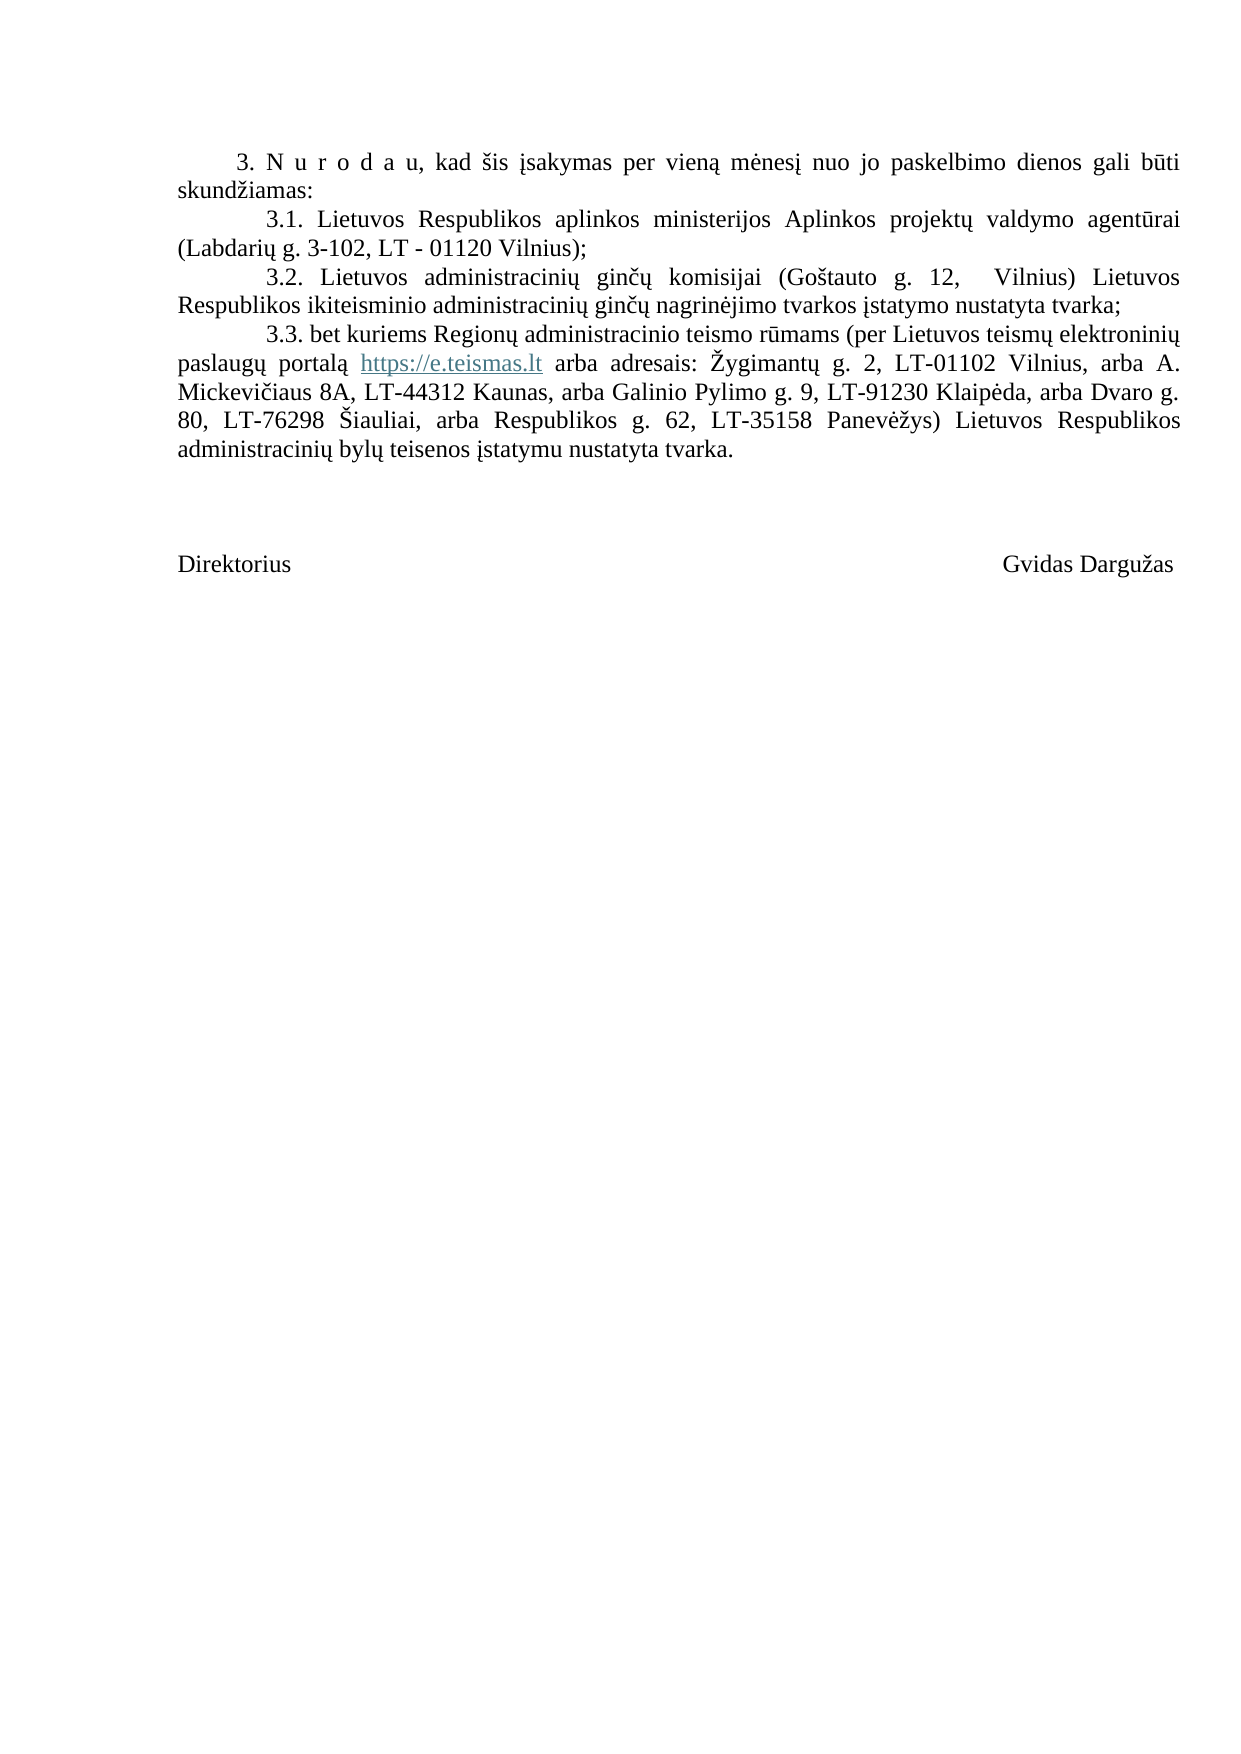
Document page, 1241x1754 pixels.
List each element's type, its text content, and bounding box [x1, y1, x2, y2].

text 3. N u r o d a u, kad šis įsakymas per vieną mėnesį nuo jo paskelbimo dienos gali būti skundžiamas: [177, 147, 1181, 204]
text Direktorius Gvidas Dargužas [177, 549, 1181, 578]
text 3.2. Lietuvos administracinių ginčų komisijai (Goštauto g. 12, Vilnius) Lietuvos Respublikos ikiteisminio administracinių ginčų nagrinėjimo tvarkos įstatymo nustatyta tvarka; [177, 262, 1181, 319]
text 3.3. bet kuriems Regionų administracinio teismo rūmams (per Lietuvos teismų elektroninių paslaugų portalą https://e.teismas.lt arba adresais: Žygimantų g. 2, LT-01102 Vilnius, arba A. Mickevičiaus 8A, LT-44312 Kaunas, arba Galinio Pylimo g. 9, LT-91230 Klaipėda, arba Dvaro g. 80, LT-76298 Šiauliai, arba Respublikos g. 62, LT-35158 Panevėžys) Lietuvos Respublikos administracinių bylų teisenos įstatymu nustatyta tvarka. [177, 319, 1181, 463]
text 3.1. Lietuvos Respublikos aplinkos ministerijos Aplinkos projektų valdymo agentūrai (Labdarių g. 3-102, LT - 01120 Vilnius); [177, 204, 1181, 262]
